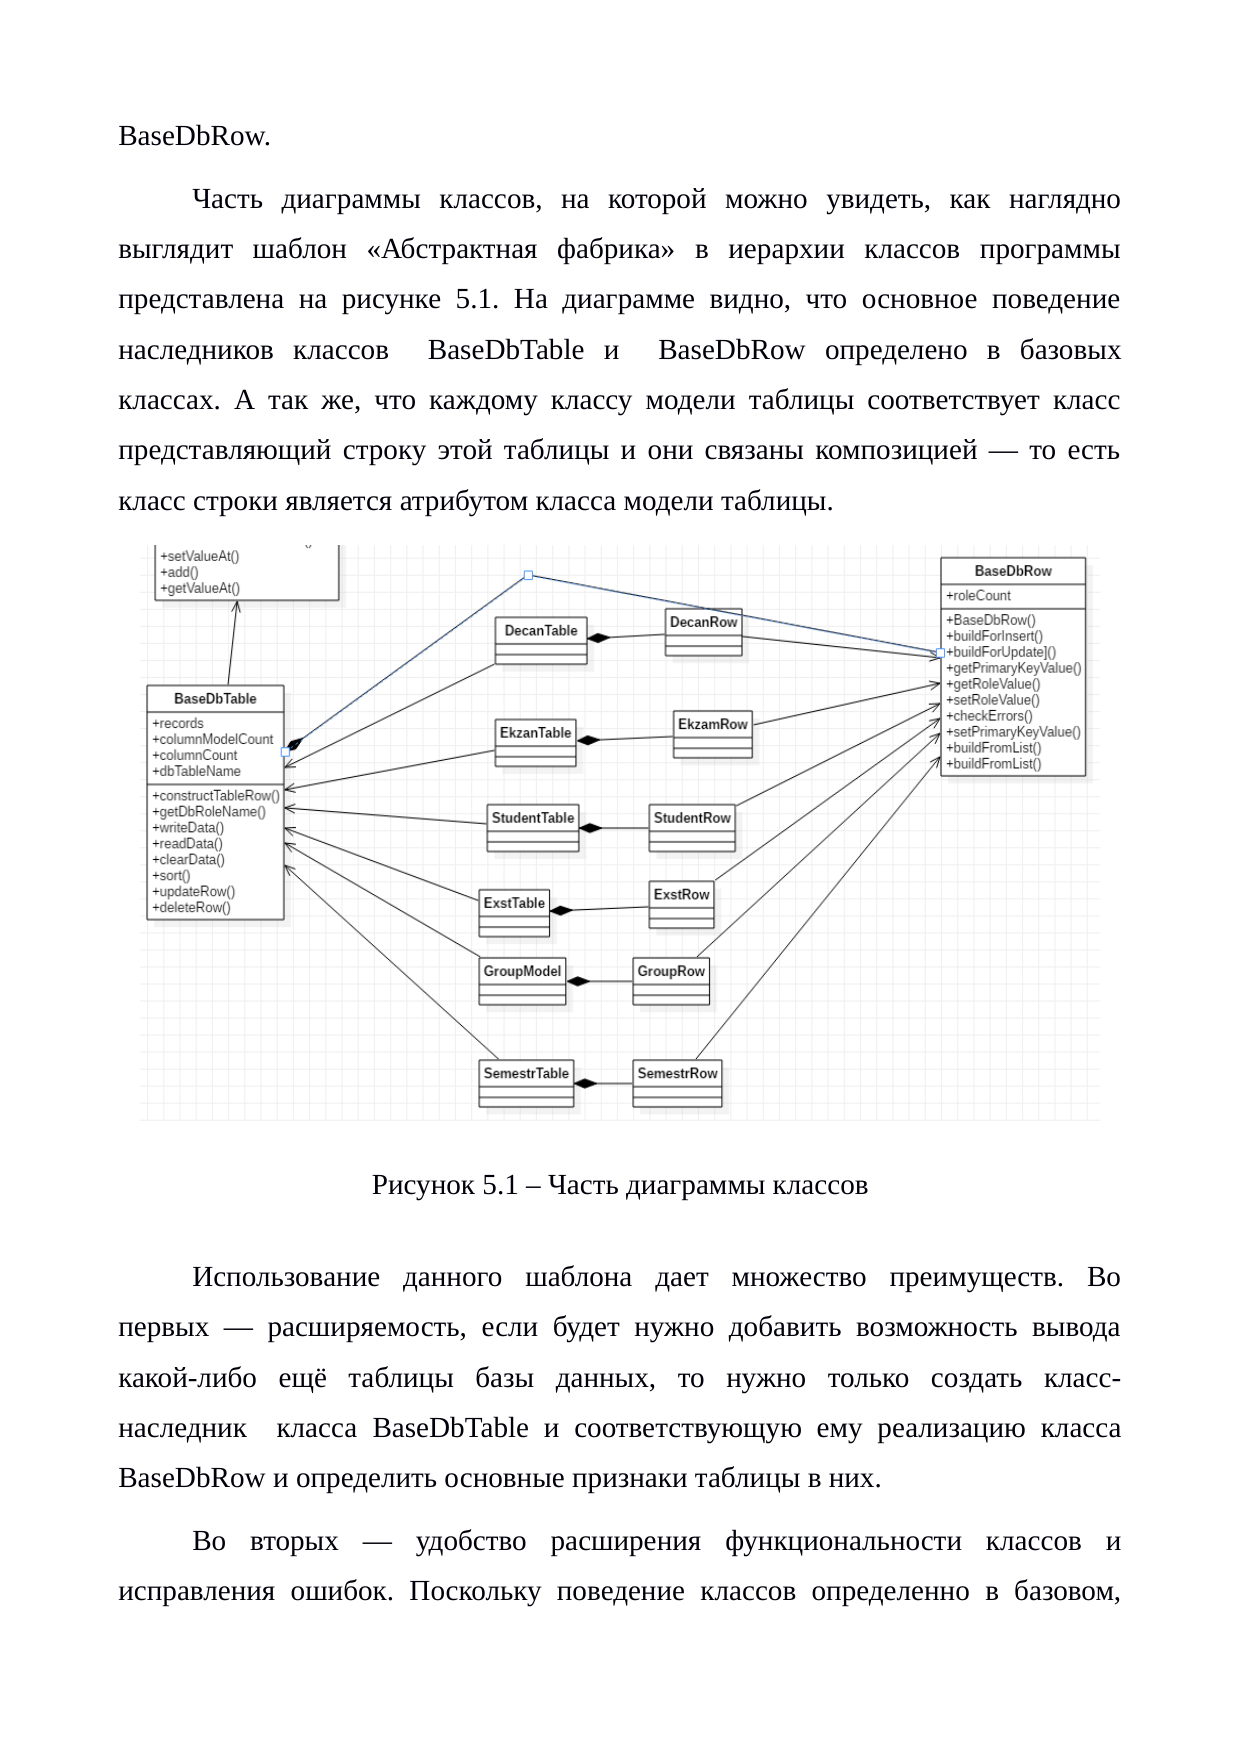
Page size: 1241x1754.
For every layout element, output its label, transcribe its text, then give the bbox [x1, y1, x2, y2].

text BaseDbRow. [118, 118, 1122, 152]
text Во вторых — удобство расширения функциональности классов и исправления ошибок. Поскольку поведение классов определенно в базовом, [118, 1523, 1122, 1607]
text Часть диаграммы классов, на которой можно увидеть, как наглядно выглядит шаблон «Абстрактная фабрика» в иерархии классов программы представлена на рисунке 5.1. На диаграмме видно, что основное поведение наследников классов BaseDbTable и BaseDbRow определено в базовых классах. А так же, что каждому классу модели таблицы соответствует класс представляющий строку этой таблицы и они связаны композицией — то есть класс строки является атрибутом класса модели таблицы. [118, 181, 1122, 516]
text Использование данного шаблона дает множество преимуществ. Во первых — расширяемость, если будет нужно добавить возможность вывода какой-либо ещё таблицы базы данных, то нужно только создать класс-наследник класса BaseDbTable и соответствующую ему реализацию класса BaseDbRow и определить основные признаки таблицы в них. [118, 1259, 1122, 1494]
text Рисунок 5.1 – Часть диаграммы классов [118, 1167, 1122, 1201]
